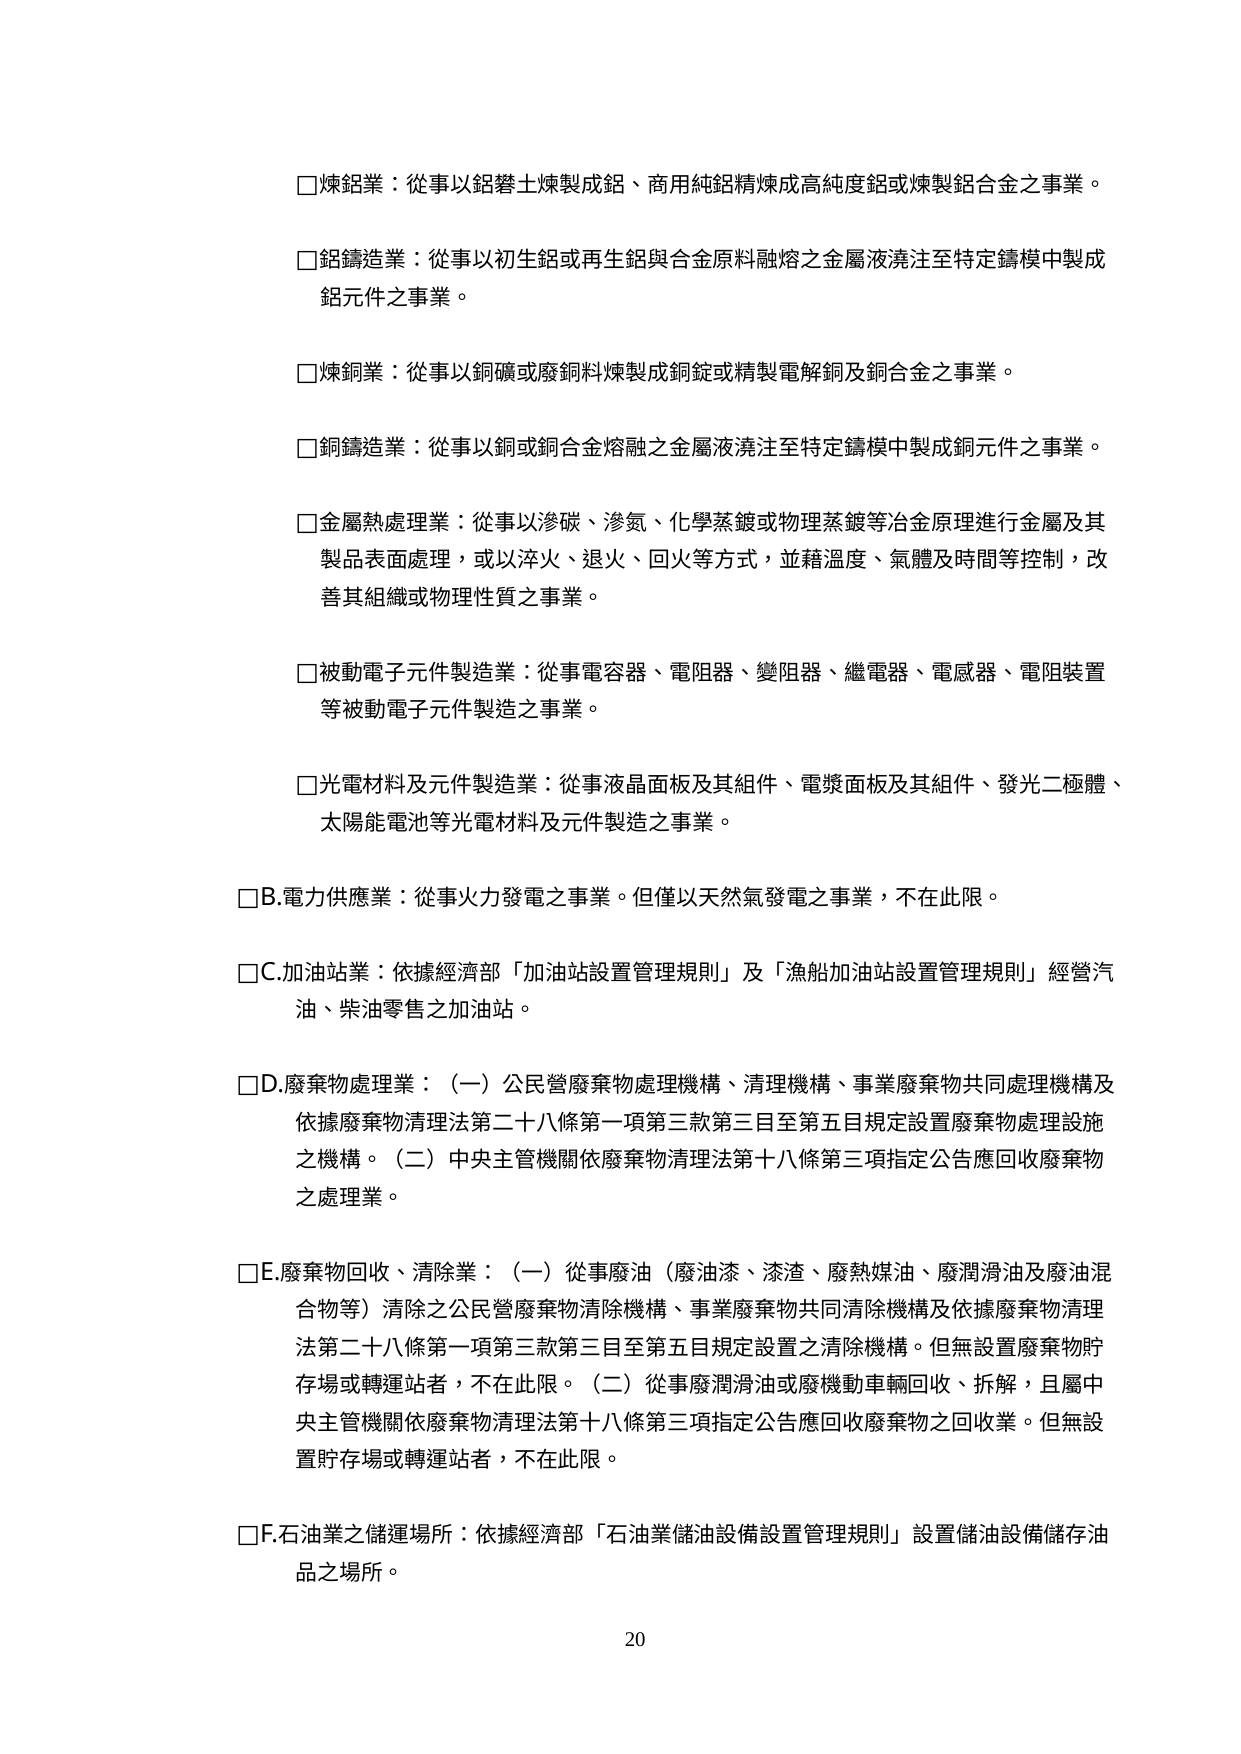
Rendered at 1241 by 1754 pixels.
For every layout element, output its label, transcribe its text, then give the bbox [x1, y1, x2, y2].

text □鋁鑄造業：從事以初生鋁或再生鋁與合金原料融熔之金屬液澆注至特定鑄模中製成鋁元件之事業。 [295, 239, 1122, 314]
text □光電材料及元件製造業：從事液晶面板及其組件、電漿面板及其組件、發光二極體、太陽能電池等光電材料及元件製造之事業。 [295, 764, 1122, 839]
text □銅鑄造業：從事以銅或銅合金熔融之金屬液澆注至特定鑄模中製成銅元件之事業。 [295, 427, 1122, 464]
text □煉銅業：從事以銅礦或廢銅料煉製成銅錠或精製電解銅及銅合金之事業。 [295, 352, 1122, 389]
text □被動電子元件製造業：從事電容器、電阻器、變阻器、繼電器、電感器、電阻裝置等被動電子元件製造之事業。 [295, 652, 1122, 727]
text □煉鋁業：從事以鋁礬土煉製成鋁、商用純鋁精煉成高純度鋁或煉製鋁合金之事業。 [295, 164, 1122, 202]
text □C.加油站業：依據經濟部「加油站設置管理規則」及「漁船加油站設置管理規則」經營汽油、柴油零售之加油站。 [236, 952, 1122, 1027]
text □B.電力供應業：從事火力發電之事業。但僅以天然氣發電之事業，不在此限。 [236, 877, 1122, 914]
text □金屬熱處理業：從事以滲碳、滲氮、化學蒸鍍或物理蒸鍍等冶金原理進行金屬及其製品表面處理，或以淬火、退火、回火等方式，並藉溫度、氣體及時間等控制，改善其組織或物理性質之事業。 [295, 502, 1122, 614]
text □D.廢棄物處理業：（一）公民營廢棄物處理機構、清理機構、事業廢棄物共同處理機構及依據廢棄物清理法第二十八條第一項第三款第三目至第五目規定設置廢棄物處理設施之機構。（二）中央主管機關依廢棄物清理法第十八條第三項指定公告應回收廢棄物之處理業。 [236, 1064, 1122, 1214]
text □E.廢棄物回收、清除業：（一）從事廢油（廢油漆、漆渣、廢熱媒油、廢潤滑油及廢油混合物等）清除之公民營廢棄物清除機構、事業廢棄物共同清除機構及依據廢棄物清理法第二十八條第一項第三款第三目至第五目規定設置之清除機構。但無設置廢棄物貯存場或轉運站者，不在此限。（二）從事廢潤滑油或廢機動車輛回收、拆解，且屬中央主管機關依廢棄物清理法第十八條第三項指定公告應回收廢棄物之回收業。但無設置貯存場或轉運站者，不在此限。 [236, 1252, 1122, 1477]
text □F.石油業之儲運場所：依據經濟部「石油業儲油設備設置管理規則」設置儲油設備儲存油品之場所。 [236, 1514, 1122, 1589]
